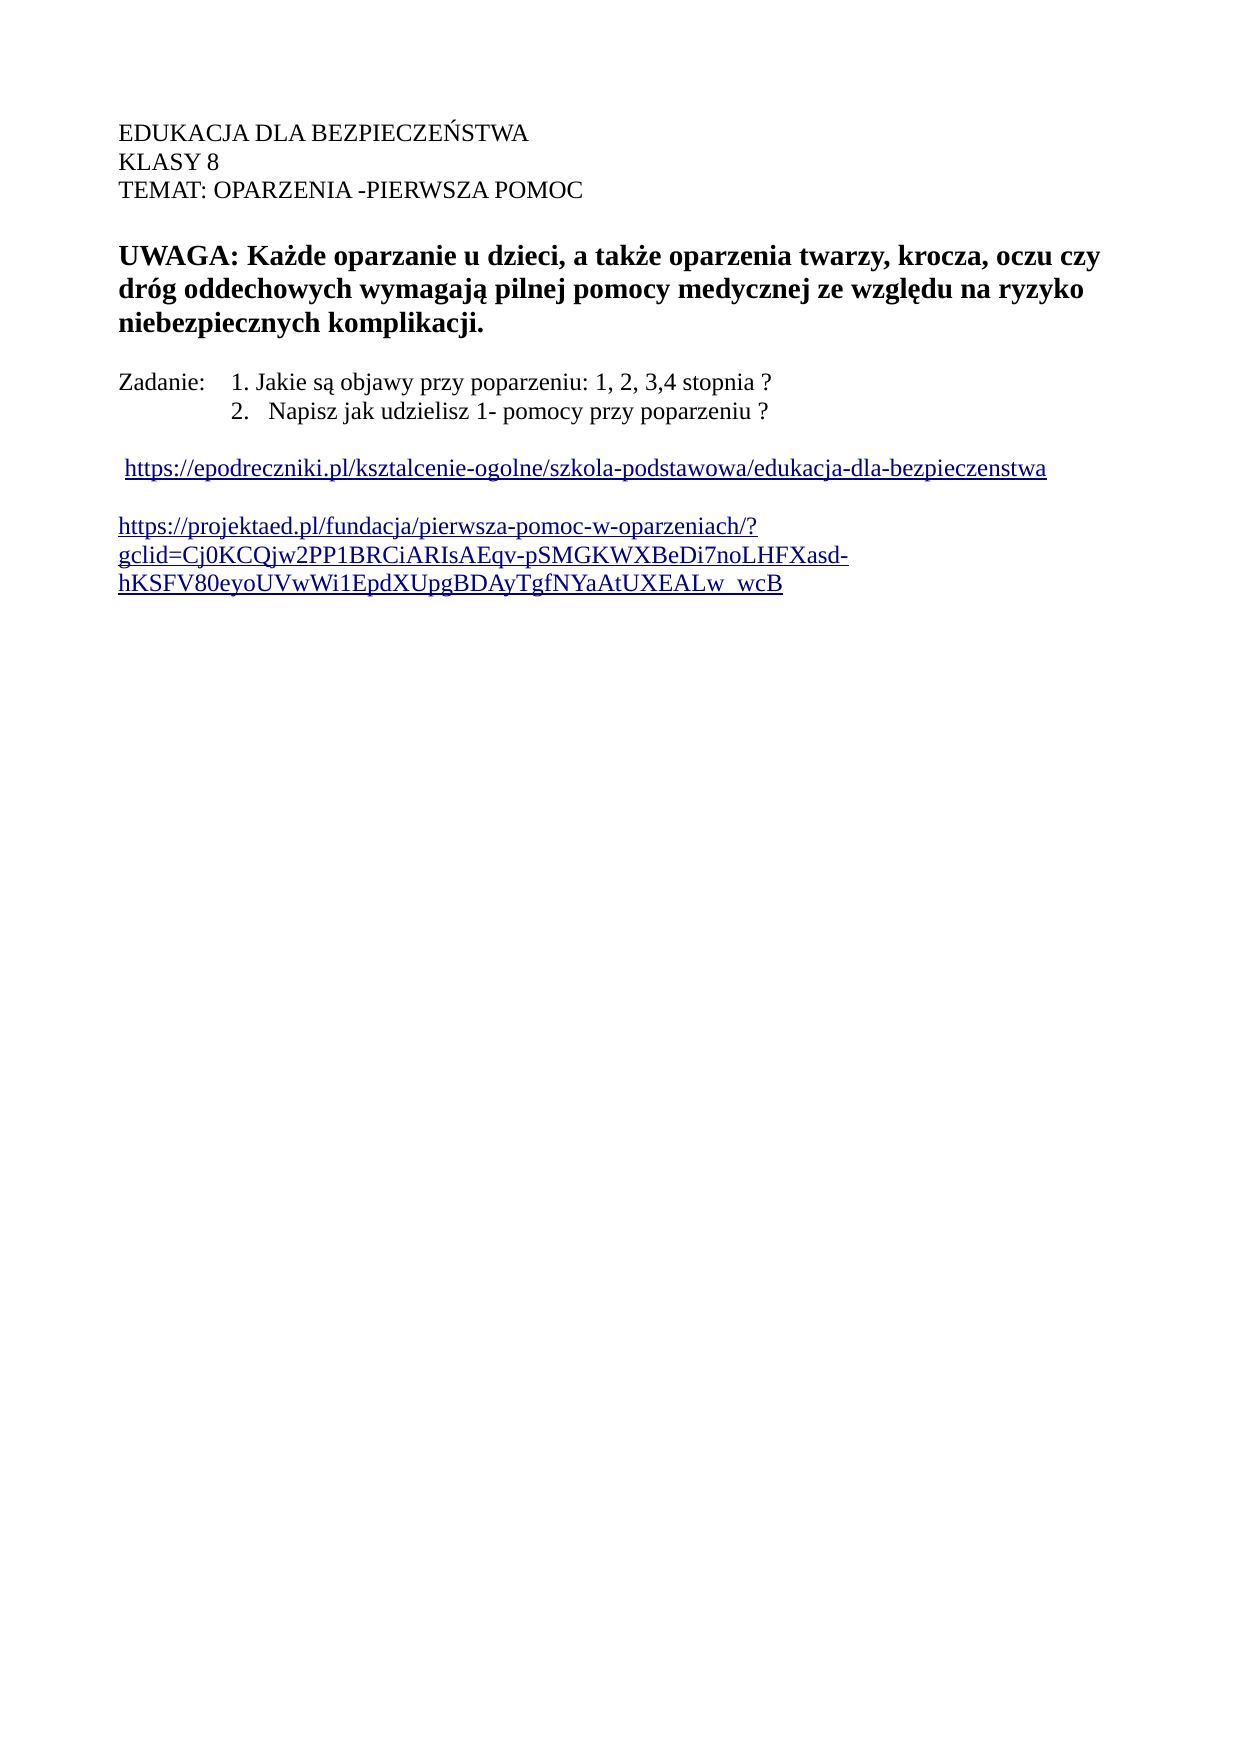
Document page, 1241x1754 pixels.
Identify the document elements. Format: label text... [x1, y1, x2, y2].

text EDUKACJA DLA BEZPIECZEŃSTWA [118, 118, 1122, 147]
text TEMAT: OPARZENIA -PIERWSZA POMOC [118, 176, 1122, 204]
text Zadanie: 1. Jakie są objawy przy poparzeniu: 1, 2, 3,4 stopnia ? [118, 367, 1122, 396]
text https://epodreczniki.pl/ksztalcenie-ogolne/szkola-podstawowa/edukacja-dla-bezpieczenstwa [118, 453, 1122, 482]
text https://projektaed.pl/fundacja/pierwsza-pomoc-w-oparzeniach/?gclid=Cj0KCQjw2PP1BRCiARIsAEqv-pSMGKWXBeDi7noLHFXasd-hKSFV80eyoUVwWi1EpdXUpgBDAyTgfNYaAtUXEALw_wcB [118, 511, 1122, 597]
text KLASY 8 [118, 147, 1122, 176]
list Napisz jak udzielisz 1- pomocy przy poparzeniu ? [231, 396, 1122, 425]
text UWAGA: Każde oparzanie u dzieci, a także oparzenia twarzy, krocza, oczu czy dróg oddechowych wymagają pilnej pomocy medycznej ze względu na ryzyko niebezpiecznych komplikacji. [118, 238, 1122, 338]
